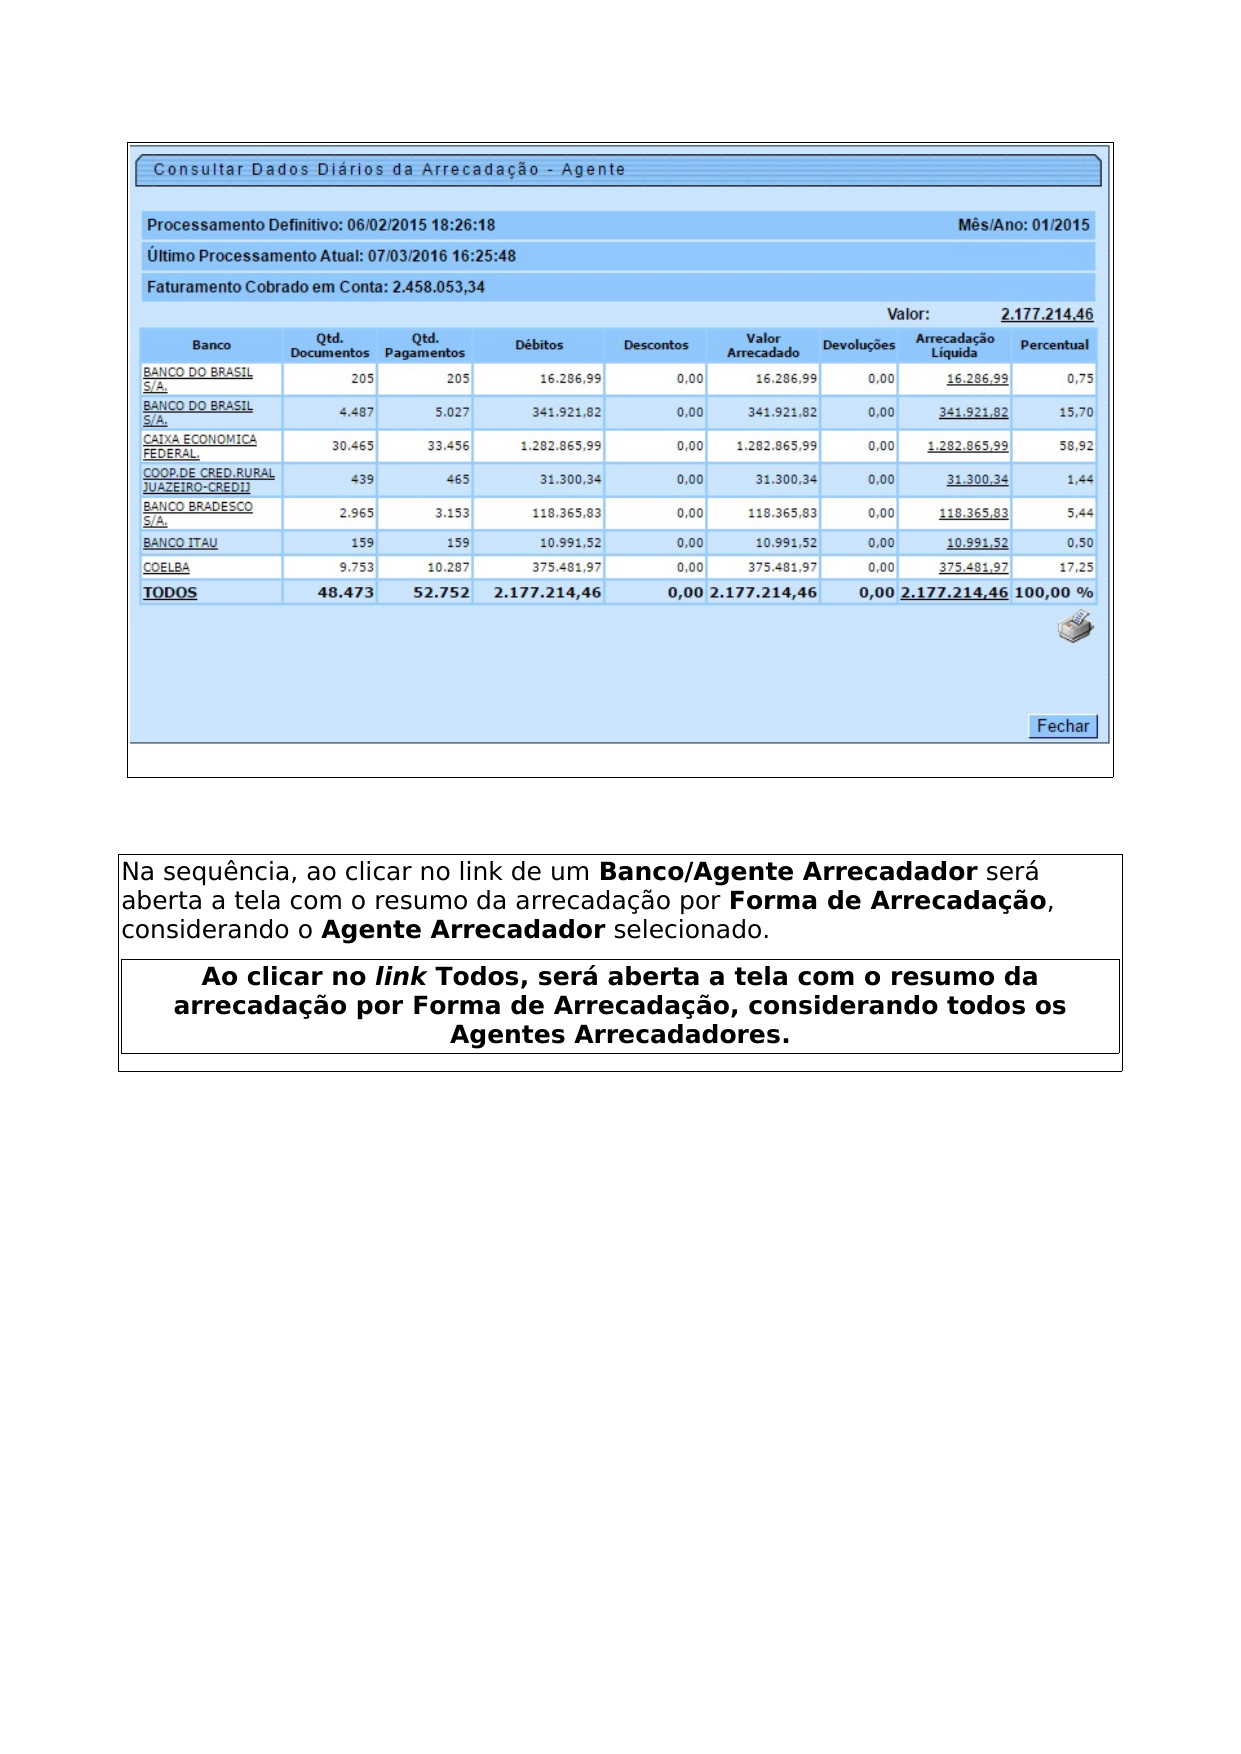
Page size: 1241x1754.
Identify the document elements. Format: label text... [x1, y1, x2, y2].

table_header Na sequência, ao clicar no link de um Banco/Agente Arrecadador será aberta a tela com o resumo da arrecadação por Forma de Arrecadação, considerando o Agente Arrecadador selecionado. [119, 855, 1122, 1071]
table_header [128, 143, 1113, 777]
picture [129, 144, 1111, 745]
table_header Ao clicar no link Todos, será aberta a tela com o resumo da arrecadação por Forma de Arrecadação, considerando todos os Agentes Arrecadadores. [122, 960, 1119, 1053]
